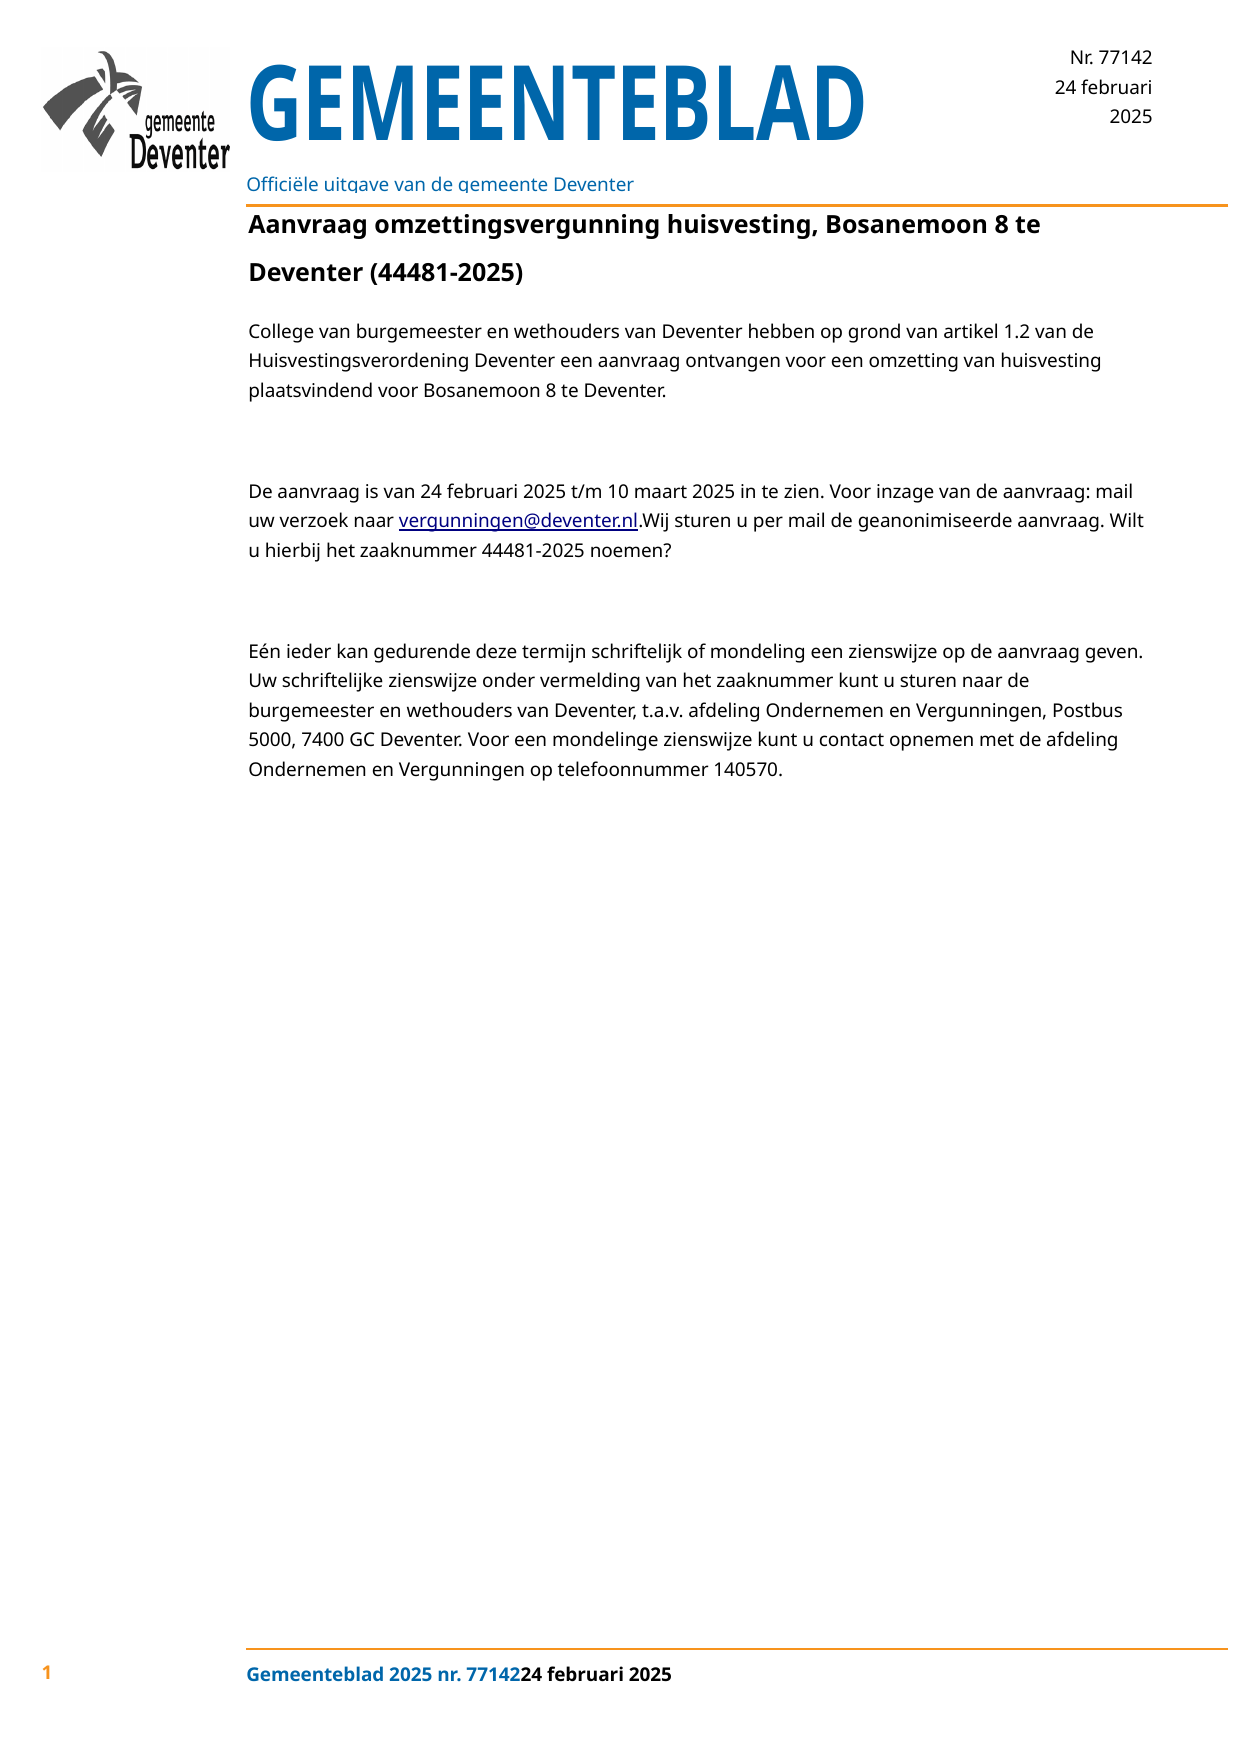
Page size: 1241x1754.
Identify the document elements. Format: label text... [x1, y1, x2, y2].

picture [41, 47, 231, 172]
text De aanvraag is van 24 februari 2025 t/m 10 maart 2025 in te zien. Voor inzage van de aanvraag: mail uw verzoek naar vergunningen@deventer.nl.Wij sturen u per mail de geanonimiseerde aanvraag. Wilt u hierbij het zaaknummer 44481-2025 noemen? [248, 478, 1152, 563]
text Aanvraag omzettingsvergunning huisvesting, Bosanemoon 8 te Deventer (44481-2025) [248, 207, 1152, 288]
text Eén ieder kan gedurende deze termijn schriftelijk of mondeling een zienswijze op de aanvraag geven. Uw schriftelijke zienswijze onder vermelding van het zaaknummer kunt u sturen naar de burgemeester en wethouders van Deventer, t.a.v. afdeling Ondernemen en Vergunningen, Postbus 5000, 7400 GC Deventer. Voor een mondelinge zienswijze kunt u contact opnemen met de afdeling Ondernemen en Vergunningen op telefoonnummer 140570. [248, 638, 1152, 782]
text College van burgemeester en wethouders van Deventer hebben op grond van artikel 1.2 van de Huisvestingsverordening Deventer een aanvraag ontvangen voor een omzetting van huisvesting plaatsvindend voor Bosanemoon 8 te Deventer. [248, 318, 1152, 403]
